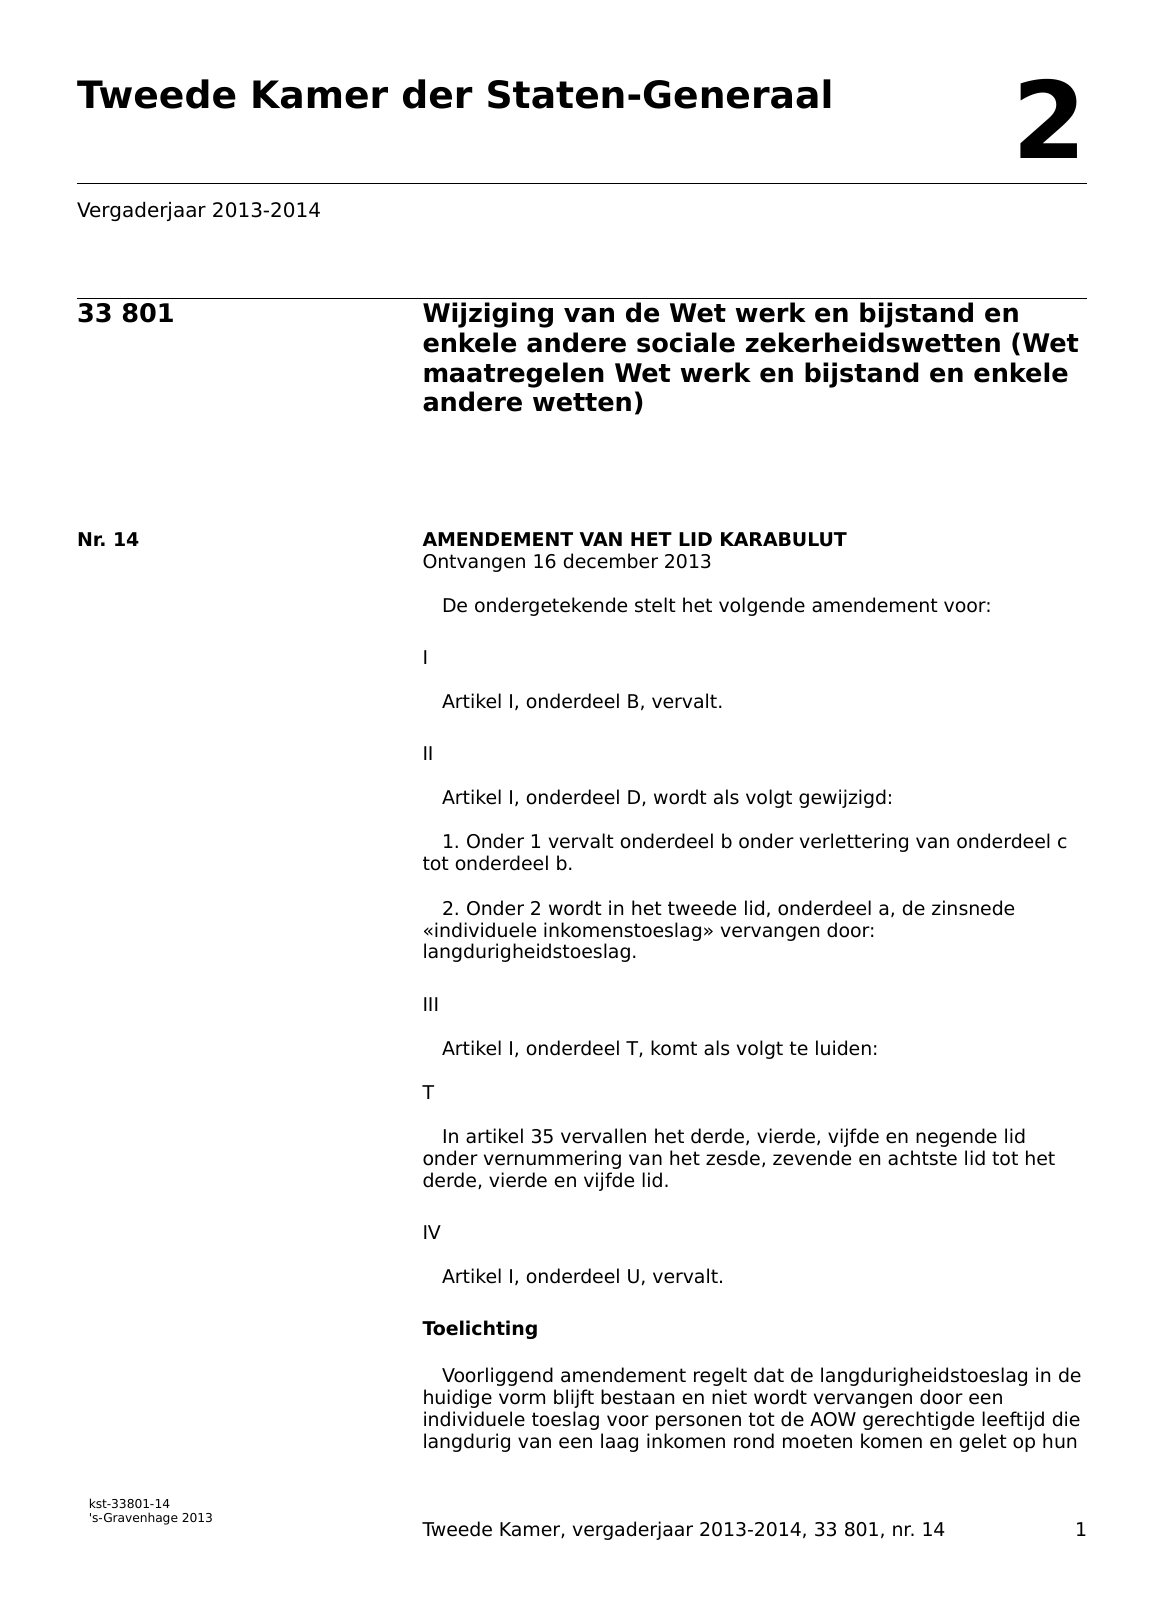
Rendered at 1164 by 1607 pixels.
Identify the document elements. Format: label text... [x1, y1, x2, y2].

subtitle Nr. 14 AMENDEMENT VAN HET LID KARABULUT [77, 529, 1087, 551]
text In artikel 35 vervallen het derde, vierde, vijfde en negende lid onder vernummering van het zesde, zevende en achtste lid tot het derde, vierde en vijfde lid. [422, 1126, 1087, 1192]
table_header Tweede Kamer der Staten-Generaal [77, 59, 886, 183]
text Artikel I, onderdeel U, vervalt. [422, 1266, 1087, 1288]
text 's-Gravenhage 2013 [88, 1511, 323, 1525]
text De ondergetekende stelt het volgende amendement voor: [422, 595, 1087, 617]
subtitle III [422, 993, 1087, 1015]
subtitle II [422, 743, 1087, 765]
text T [422, 1082, 1087, 1104]
table_cell Vergaderjaar 2013-2014 [77, 184, 1087, 298]
text Voorliggend amendement regelt dat de langdurigheidstoeslag in de huidige vorm blijft bestaan en niet wordt vervangen door een individuele toeslag voor personen tot de AOW gerechtigde leeftijd die langdurig van een laag inkomen rond moeten komen en gelet op hun [422, 1365, 1087, 1453]
text 2. Onder 2 wordt in het tweede lid, onderdeel a, de zinsnede «individuele inkomenstoeslag» vervangen door: langdurigheidstoeslag. [422, 897, 1087, 963]
table_header 2 [886, 59, 1087, 183]
text Artikel I, onderdeel B, vervalt. [422, 691, 1087, 713]
subtitle IV [422, 1222, 1087, 1244]
text 1. Onder 1 vervalt onderdeel b onder verlettering van onderdeel c tot onderdeel b. [422, 831, 1087, 875]
text Artikel I, onderdeel T, komt als volgt te luiden: [422, 1038, 1087, 1059]
text Ontvangen 16 december 2013 [422, 551, 1087, 573]
text kst-33801-14 [88, 1497, 323, 1511]
subtitle Toelichting [422, 1318, 1087, 1340]
text Artikel I, onderdeel D, wordt als volgt gewijzigd: [422, 787, 1087, 809]
subtitle 33 801 Wijziging van de Wet werk en bijstand en enkele andere sociale zekerheidswetten (Wet maatregelen Wet werk en bijstand en enkele andere wetten) [77, 299, 1087, 418]
subtitle I [422, 647, 1087, 669]
